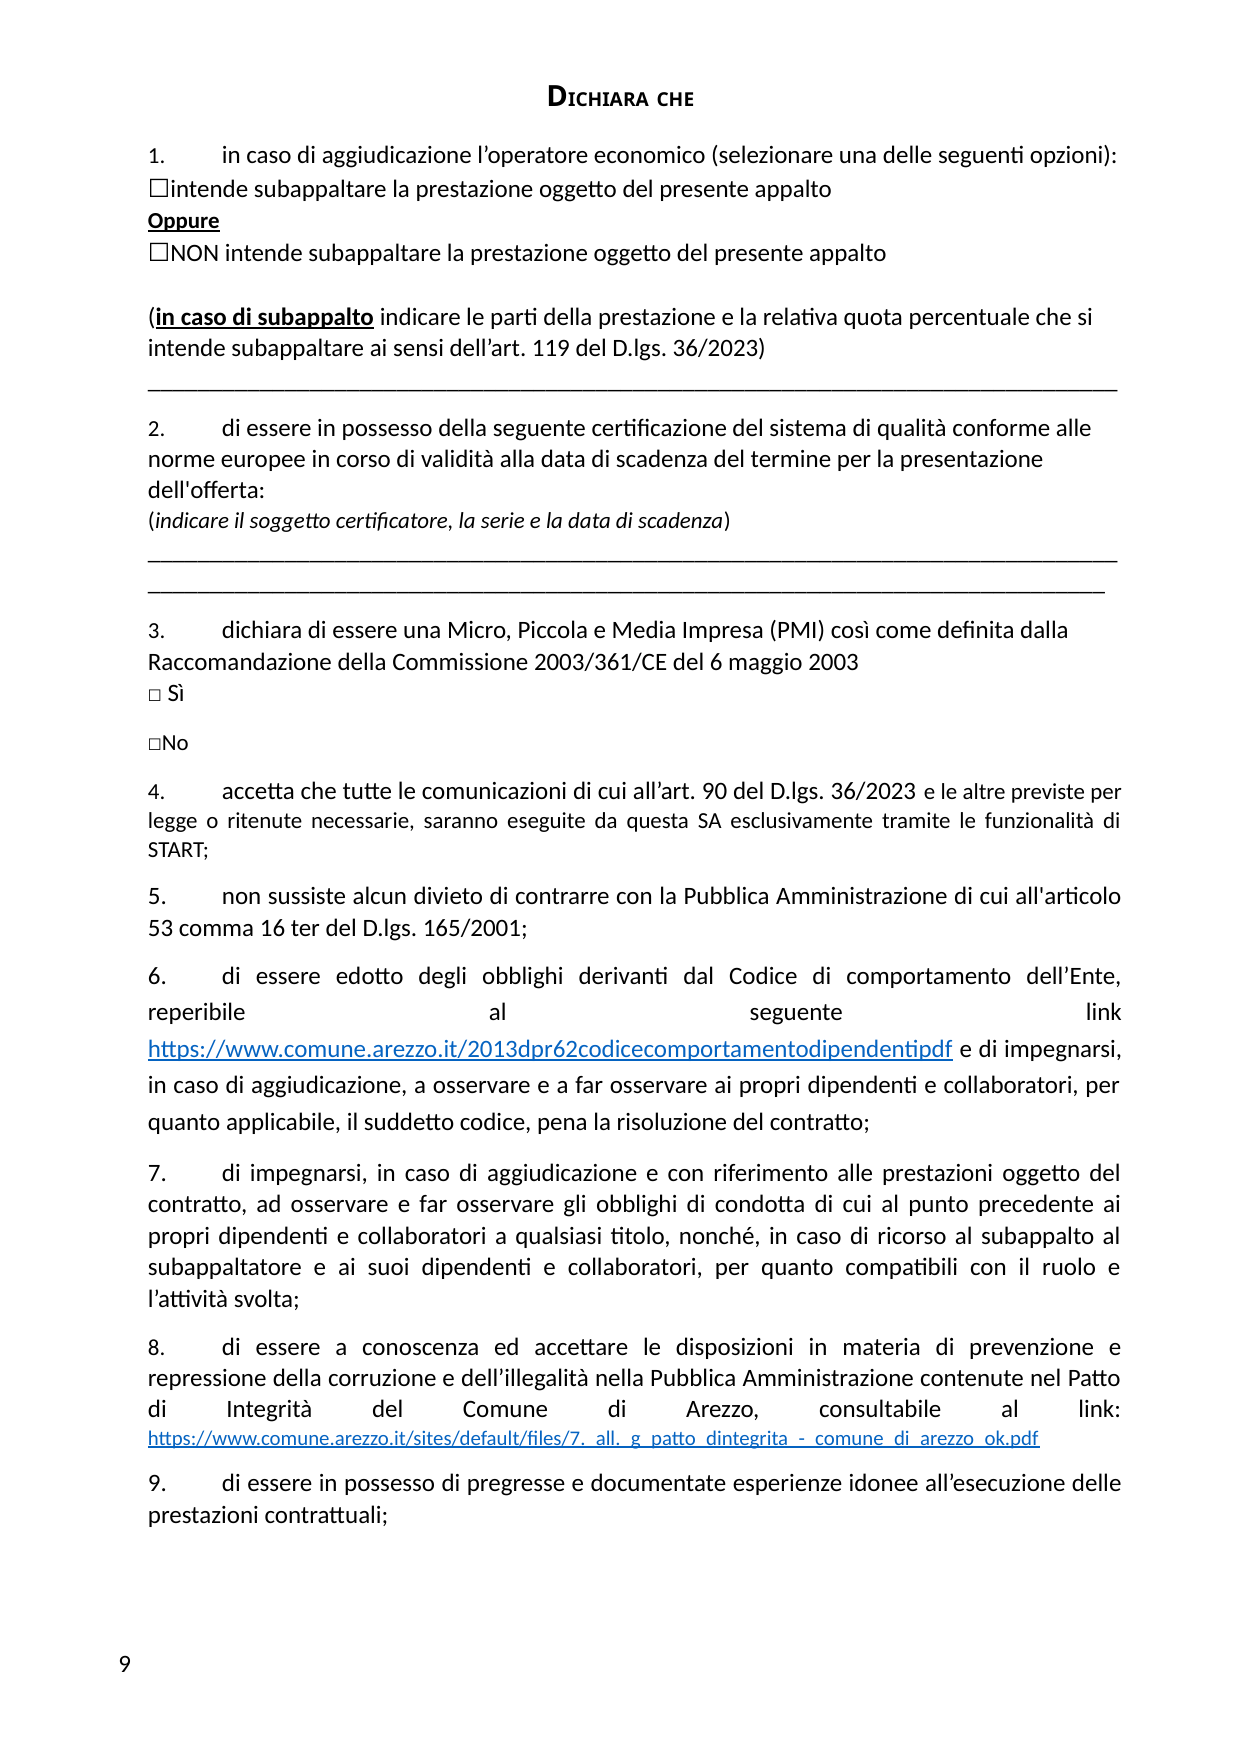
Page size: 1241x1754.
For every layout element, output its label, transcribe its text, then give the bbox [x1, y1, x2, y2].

list di essere in possesso della seguente certificazione del sistema di qualità conforme alle norme europee in corso di validità alla data di scadenza del termine per la presentazione dell'offerta: (indicare il soggetto certificatore, la serie e la data di scadenza) ___________________________________________________________________________________________________________________________________________________________ [148, 412, 1122, 597]
list di essere edotto degli obblighi derivanti dal Codice di comportamento dell’Ente, reperibile al seguente link https://www.comune.arezzo.it/2013dpr62codicecomportamentodipendentipdf e di impegnarsi, in caso di aggiudicazione, a osservare e a far osservare ai propri dipendenti e collaboratori, per quanto applicabile, il suddetto codice, pena la risoluzione del contratto; [148, 960, 1122, 1137]
list in caso di aggiudicazione l’operatore economico (selezionare una delle seguenti opzioni): ☐intende subappaltare la prestazione oggetto del presente appalto Oppure ☐NON intende subappaltare la prestazione oggetto del presente appalto (in caso di subappalto indicare le parti della prestazione e la relativa quota percentuale che si intende subappaltare ai sensi dell’art. 119 del D.lgs. 36/2023) ______________________________________________________________________________ [148, 140, 1122, 394]
text ☐No [148, 726, 1122, 757]
list non sussiste alcun divieto di contrarre con la Pubblica Amministrazione di cui all'articolo 53 comma 16 ter del D.lgs. 165/2001; [148, 881, 1122, 942]
list accetta che tutte le comunicazioni di cui all’art. 90 del D.lgs. 36/2023 e le altre previste per legge o ritenute necessarie, saranno eseguite da questa SA esclusivamente tramite le funzionalità di START; [148, 775, 1122, 863]
list dichiara di essere una Micro, Piccola e Media Impresa (PMI) così come definita dalla Raccomandazione della Commissione 2003/361/CE del 6 maggio 2003 ☐ Sì [148, 614, 1122, 708]
list di essere a conoscenza ed accettare le disposizioni in materia di prevenzione e repressione della corruzione e dell’illegalità nella Pubblica Amministrazione contenute nel Patto di Integrità del Comune di Arezzo, consultabile al link: https://www.comune.arezzo.it/sites/default/files/7._all._g_patto_dintegrita_-_comune_di_arezzo_ok.pdf [148, 1331, 1122, 1450]
list di impegnarsi, in caso di aggiudicazione e con riferimento alle prestazioni oggetto del contratto, ad osservare e far osservare gli obblighi di condotta di cui al punto precedente ai propri dipendenti e collaboratori a qualsiasi titolo, nonché, in caso di ricorso al subappalto al subappaltatore e ai suoi dipendenti e collaboratori, per quanto compatibili con il ruolo e l’attività svolta; [148, 1157, 1122, 1313]
list di essere in possesso di pregresse e documentate esperienze idonee all’esecuzione delle prestazioni contrattuali; [148, 1467, 1122, 1529]
subtitle Dichiara che [118, 75, 1122, 115]
